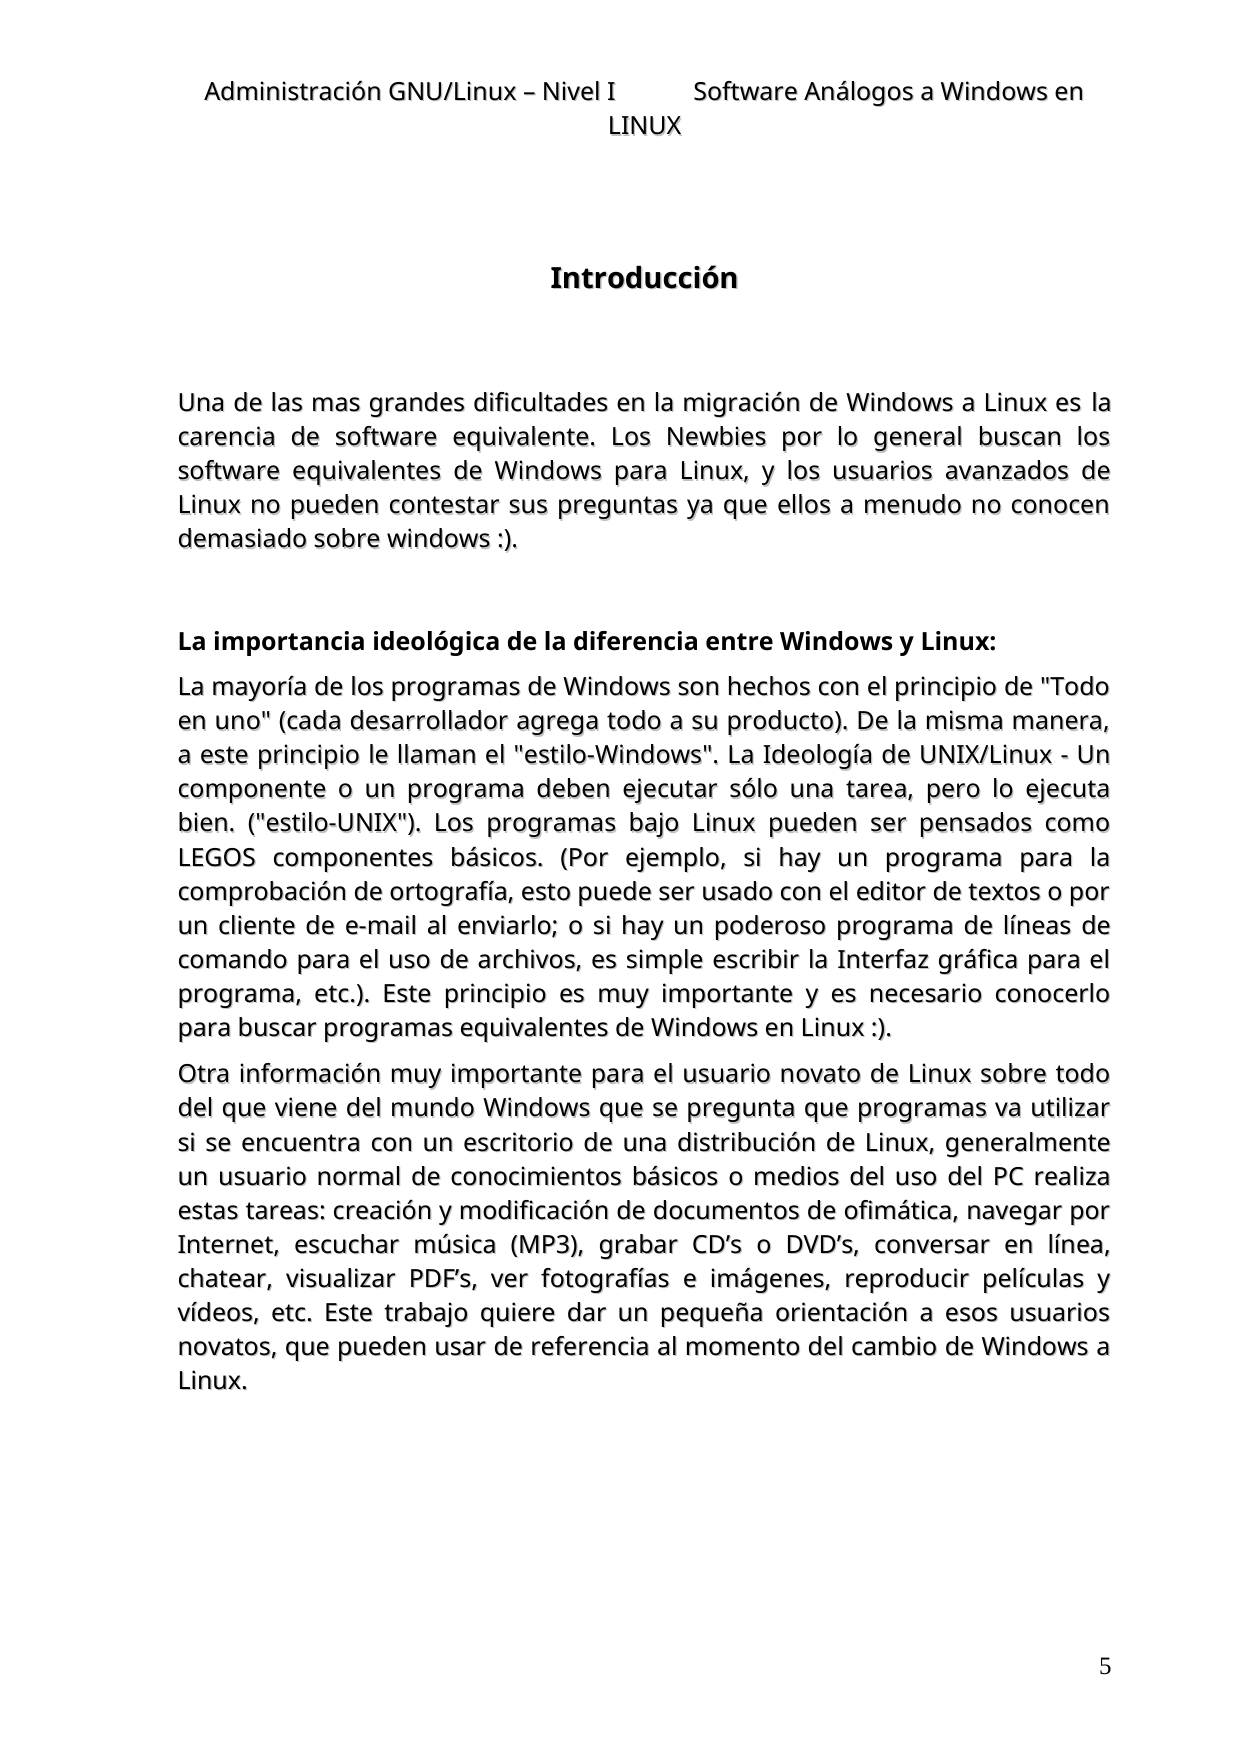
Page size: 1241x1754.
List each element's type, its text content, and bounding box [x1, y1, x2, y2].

text Una de las mas grandes dificultades en la migración de Windows a Linux es la carencia de software equivalente. Los Newbies por lo general buscan los software equivalentes de Windows para Linux, y los usuarios avanzados de Linux no pueden contestar sus preguntas ya que ellos a menudo no conocen demasiado sobre windows :). [177, 385, 1112, 555]
text Otra información muy importante para el usuario novato de Linux sobre todo del que viene del mundo Windows que se pregunta que programas va utilizar si se encuentra con un escritorio de una distribución de Linux, generalmente un usuario normal de conocimientos básicos o medios del uso del PC realiza estas tareas: creación y modificación de documentos de ofimática, navegar por Internet, escuchar música (MP3), grabar CD’s o DVD’s, conversar en línea, chatear, visualizar PDF’s, ver fotografías e imágenes, reproducir películas y vídeos, etc. Este trabajo quiere dar un pequeña orientación a esos usuarios novatos, que pueden usar de referencia al momento del cambio de Windows a Linux. [177, 1056, 1112, 1397]
text Introducción [177, 257, 1112, 297]
text La importancia ideológica de la diferencia entre Windows y Linux: [177, 623, 1112, 657]
text La mayoría de los programas de Windows son hechos con el principio de "Todo en uno" (cada desarrollador agrega todo a su producto). De la misma manera, a este principio le llaman el "estilo-Windows". La Ideología de UNIX/Linux - Un componente o un programa deben ejecutar sólo una tarea, pero lo ejecuta bien. ("estilo-UNIX"). Los programas bajo Linux pueden ser pensados como LEGOS componentes básicos. (Por ejemplo, si hay un programa para la comprobación de ortografía, esto puede ser usado con el editor de textos o por un cliente de e-mail al enviarlo; o si hay un poderoso programa de líneas de comando para el uso de archivos, es simple escribir la Interfaz gráfica para el programa, etc.). Este principio es muy importante y es necesario conocerlo para buscar programas equivalentes de Windows en Linux :). [177, 669, 1112, 1043]
